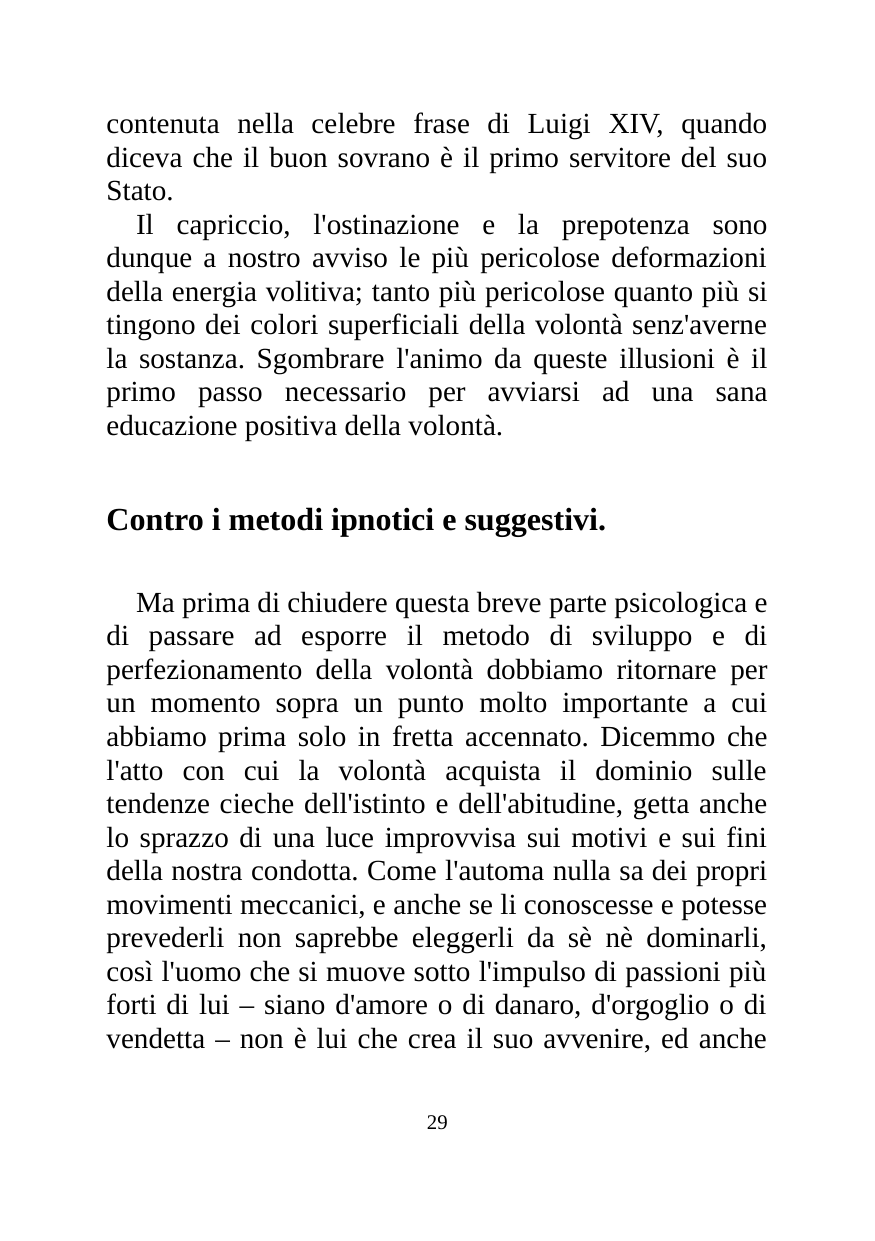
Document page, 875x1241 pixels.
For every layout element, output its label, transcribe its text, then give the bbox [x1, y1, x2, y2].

text Il capriccio, l'ostinazione e la prepotenza sono dunque a nostro avviso le più pericolose deformazioni della energia volitiva; tanto più pericolose quanto più si tingono dei colori superficiali della volontà senz'averne la sostanza. Sgombrare l'animo da queste illusioni è il primo passo necessario per avviarsi ad una sana educazione positiva della volontà. [106, 207, 768, 442]
text contenuta nella celebre frase di Luigi XIV, quando diceva che il buon sovrano è il primo servitore del suo Stato. [106, 106, 768, 207]
subtitle Contro i metodi ipnotici e suggestivi. [106, 501, 768, 538]
text Ma prima di chiudere questa breve parte psicologica e di passare ad esporre il metodo di sviluppo e di perfezionamento della volontà dobbiamo ritornare per un momento sopra un punto molto importante a cui abbiamo prima solo in fretta accennato. Dicemmo che l'atto con cui la volontà acquista il dominio sulle tendenze cieche dell'istinto e dell'abitudine, getta anche lo sprazzo di una luce improvvisa sui motivi e sui fini della nostra condotta. Come l'automa nulla sa dei propri movimenti meccanici, e anche se li conoscesse e potesse prevederli non saprebbe eleggerli da sè nè dominarli, così l'uomo che si muove sotto l'impulso di passioni più forti di lui – siano d'amore o di danaro, d'orgoglio o di vendetta – non è lui che crea il suo avvenire, ed anche [106, 585, 768, 1054]
